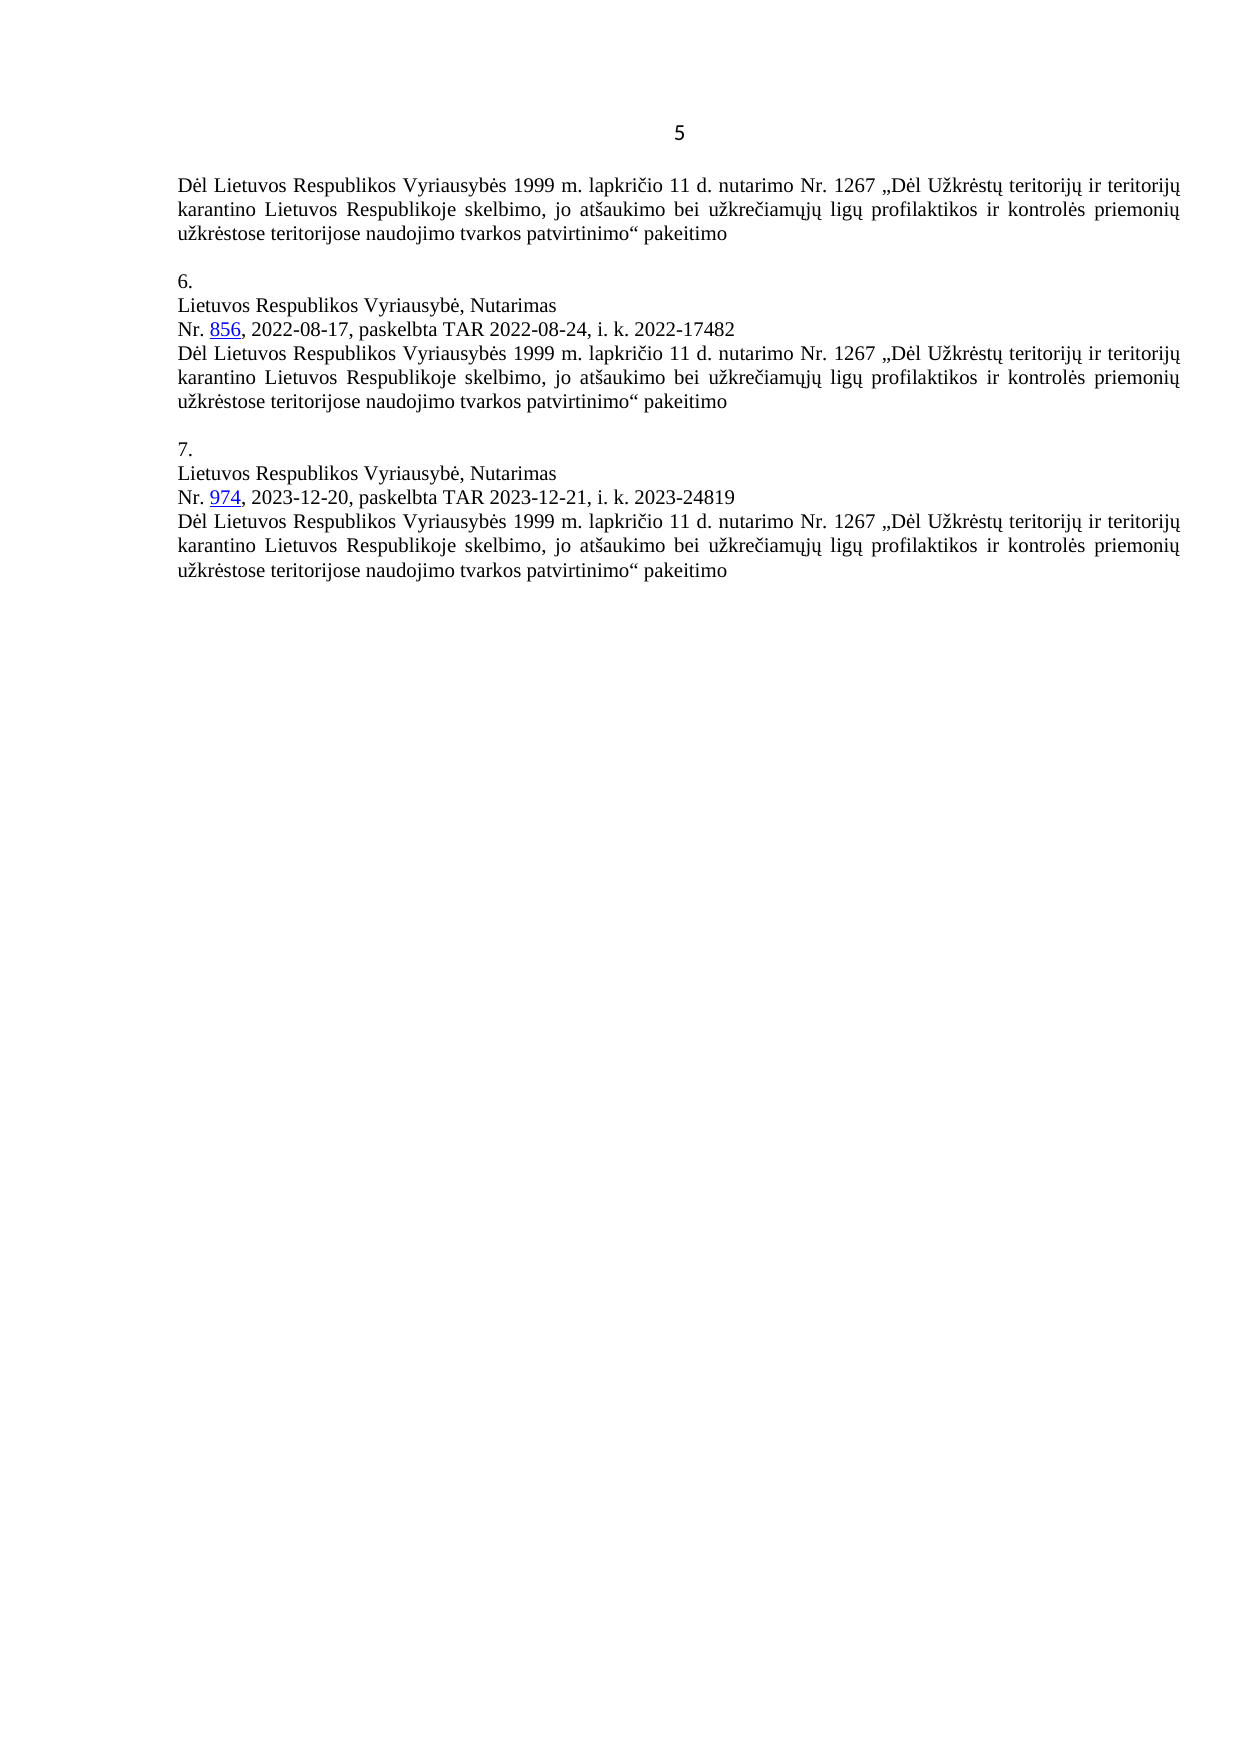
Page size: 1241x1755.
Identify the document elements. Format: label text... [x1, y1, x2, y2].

text Dėl Lietuvos Respublikos Vyriausybės 1999 m. lapkričio 11 d. nutarimo Nr. 1267 „Dėl Užkrėstų teritorijų ir teritorijų karantino Lietuvos Respublikoje skelbimo, jo atšaukimo bei užkrečiamųjų ligų profilaktikos ir kontrolės priemonių užkrėstose teritorijose naudojimo tvarkos patvirtinimo“ pakeitimo [177, 341, 1181, 413]
text Lietuvos Respublikos Vyriausybė, Nutarimas [177, 293, 1181, 317]
text Dėl Lietuvos Respublikos Vyriausybės 1999 m. lapkričio 11 d. nutarimo Nr. 1267 „Dėl Užkrėstų teritorijų ir teritorijų karantino Lietuvos Respublikoje skelbimo, jo atšaukimo bei užkrečiamųjų ligų profilaktikos ir kontrolės priemonių užkrėstose teritorijose naudojimo tvarkos patvirtinimo“ pakeitimo [177, 172, 1181, 245]
text Nr. 974, 2023-12-20, paskelbta TAR 2023-12-21, i. k. 2023-24819 [177, 485, 1181, 509]
text 6. [177, 269, 1181, 293]
text Dėl Lietuvos Respublikos Vyriausybės 1999 m. lapkričio 11 d. nutarimo Nr. 1267 „Dėl Užkrėstų teritorijų ir teritorijų karantino Lietuvos Respublikoje skelbimo, jo atšaukimo bei užkrečiamųjų ligų profilaktikos ir kontrolės priemonių užkrėstose teritorijose naudojimo tvarkos patvirtinimo“ pakeitimo [177, 509, 1181, 582]
text Nr. 856, 2022-08-17, paskelbta TAR 2022-08-24, i. k. 2022-17482 [177, 317, 1181, 341]
text 7. [177, 437, 1181, 461]
text Lietuvos Respublikos Vyriausybė, Nutarimas [177, 461, 1181, 485]
